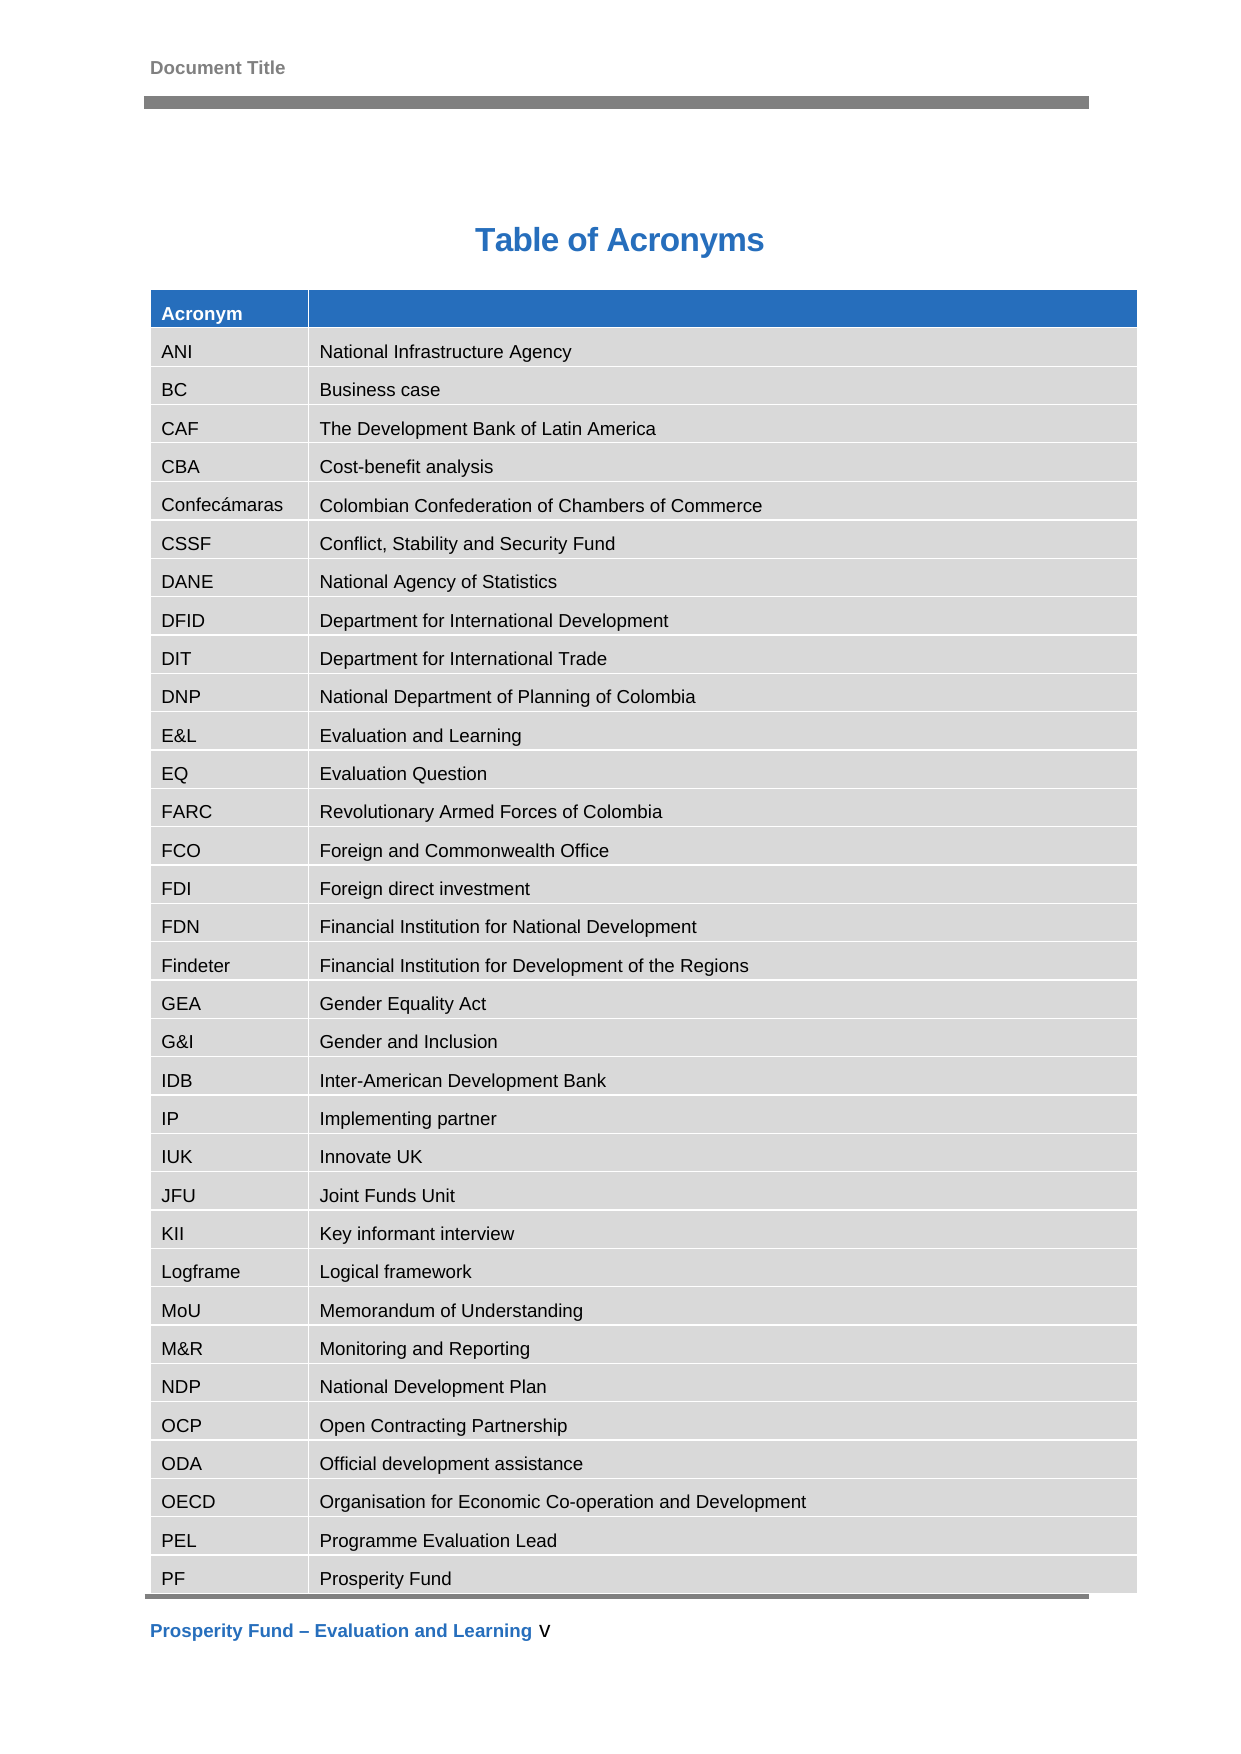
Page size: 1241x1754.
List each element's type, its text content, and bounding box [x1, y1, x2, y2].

table_cell Open Contracting Partnership [309, 1402, 1137, 1439]
table_cell Inter-American Development Bank [309, 1057, 1137, 1094]
table_cell IUK [151, 1134, 308, 1171]
table_cell Department for International Trade [309, 636, 1137, 673]
table_cell Prosperity Fund [309, 1556, 1137, 1593]
table_cell National Department of Planning of Colombia [309, 674, 1137, 711]
table_cell Confecámaras [151, 482, 308, 519]
table_cell Conflict, Stability and Security Fund [309, 521, 1137, 558]
table_cell Gender Equality Act [309, 981, 1137, 1018]
table_cell IP [151, 1096, 308, 1133]
table_cell Innovate UK [309, 1134, 1137, 1171]
table_cell Memorandum of Understanding [309, 1287, 1137, 1324]
table_cell Business case [309, 367, 1137, 404]
table_cell National Development Plan [309, 1364, 1137, 1401]
table_cell OECD [151, 1479, 308, 1516]
table_cell ANI [151, 328, 308, 366]
table_cell CAF [151, 405, 308, 442]
table_cell PF [151, 1556, 308, 1593]
table_cell DNP [151, 674, 308, 711]
table_cell IDB [151, 1057, 308, 1094]
table_cell Key informant interview [309, 1211, 1137, 1248]
table_cell OCP [151, 1402, 308, 1439]
table_cell Findeter [151, 942, 308, 979]
table_cell Colombian Confederation of Chambers of Commerce [309, 482, 1137, 519]
table_cell FDN [151, 904, 308, 941]
table_cell Evaluation and Learning [309, 712, 1137, 749]
table_cell GEA [151, 981, 308, 1018]
table_cell E&L [151, 712, 308, 749]
table_cell Monitoring and Reporting [309, 1326, 1137, 1363]
table_cell Logframe [151, 1249, 308, 1286]
table_cell M&R [151, 1326, 308, 1363]
table_cell Programme Evaluation Lead [309, 1517, 1137, 1554]
table_cell PEL [151, 1517, 308, 1554]
table_cell G&I [151, 1019, 308, 1056]
table_cell The Development Bank of Latin America [309, 405, 1137, 442]
table_cell Department for International Development [309, 597, 1137, 634]
table_cell NDP [151, 1364, 308, 1401]
table_cell FARC [151, 789, 308, 826]
table_cell Logical framework [309, 1249, 1137, 1286]
table_cell FCO [151, 827, 308, 864]
table_cell DANE [151, 559, 308, 596]
table_cell DIT [151, 636, 308, 673]
table_cell Gender and Inclusion [309, 1019, 1137, 1056]
table_cell CBA [151, 443, 308, 481]
table_cell Foreign direct investment [309, 866, 1137, 903]
table_cell JFU [151, 1172, 308, 1209]
table_cell National Agency of Statistics [309, 559, 1137, 596]
table_cell MoU [151, 1287, 308, 1324]
table_cell Foreign and Commonwealth Office [309, 827, 1137, 864]
table_cell Cost-benefit analysis [309, 443, 1137, 481]
table_cell CSSF [151, 521, 308, 558]
table_cell Financial Institution for Development of the Regions [309, 942, 1137, 979]
table_cell Organisation for Economic Co-operation and Development [309, 1479, 1137, 1516]
table_cell DFID [151, 597, 308, 634]
table_cell FDI [151, 866, 308, 903]
table_header Acronym [151, 290, 308, 327]
table_cell BC [151, 367, 308, 404]
table_cell Revolutionary Armed Forces of Colombia [309, 789, 1137, 826]
table_cell Implementing partner [309, 1096, 1137, 1133]
table_cell National Infrastructure Agency [309, 328, 1137, 366]
table_cell Official development assistance [309, 1441, 1137, 1478]
table_cell ODA [151, 1441, 308, 1478]
table_cell Evaluation Question [309, 751, 1137, 788]
table_cell EQ [151, 751, 308, 788]
table_cell Joint Funds Unit [309, 1172, 1137, 1209]
table_cell KII [151, 1211, 308, 1248]
subtitle Table of Acronyms [150, 220, 1090, 258]
table_cell Financial Institution for National Development [309, 904, 1137, 941]
table_header [309, 290, 1137, 327]
